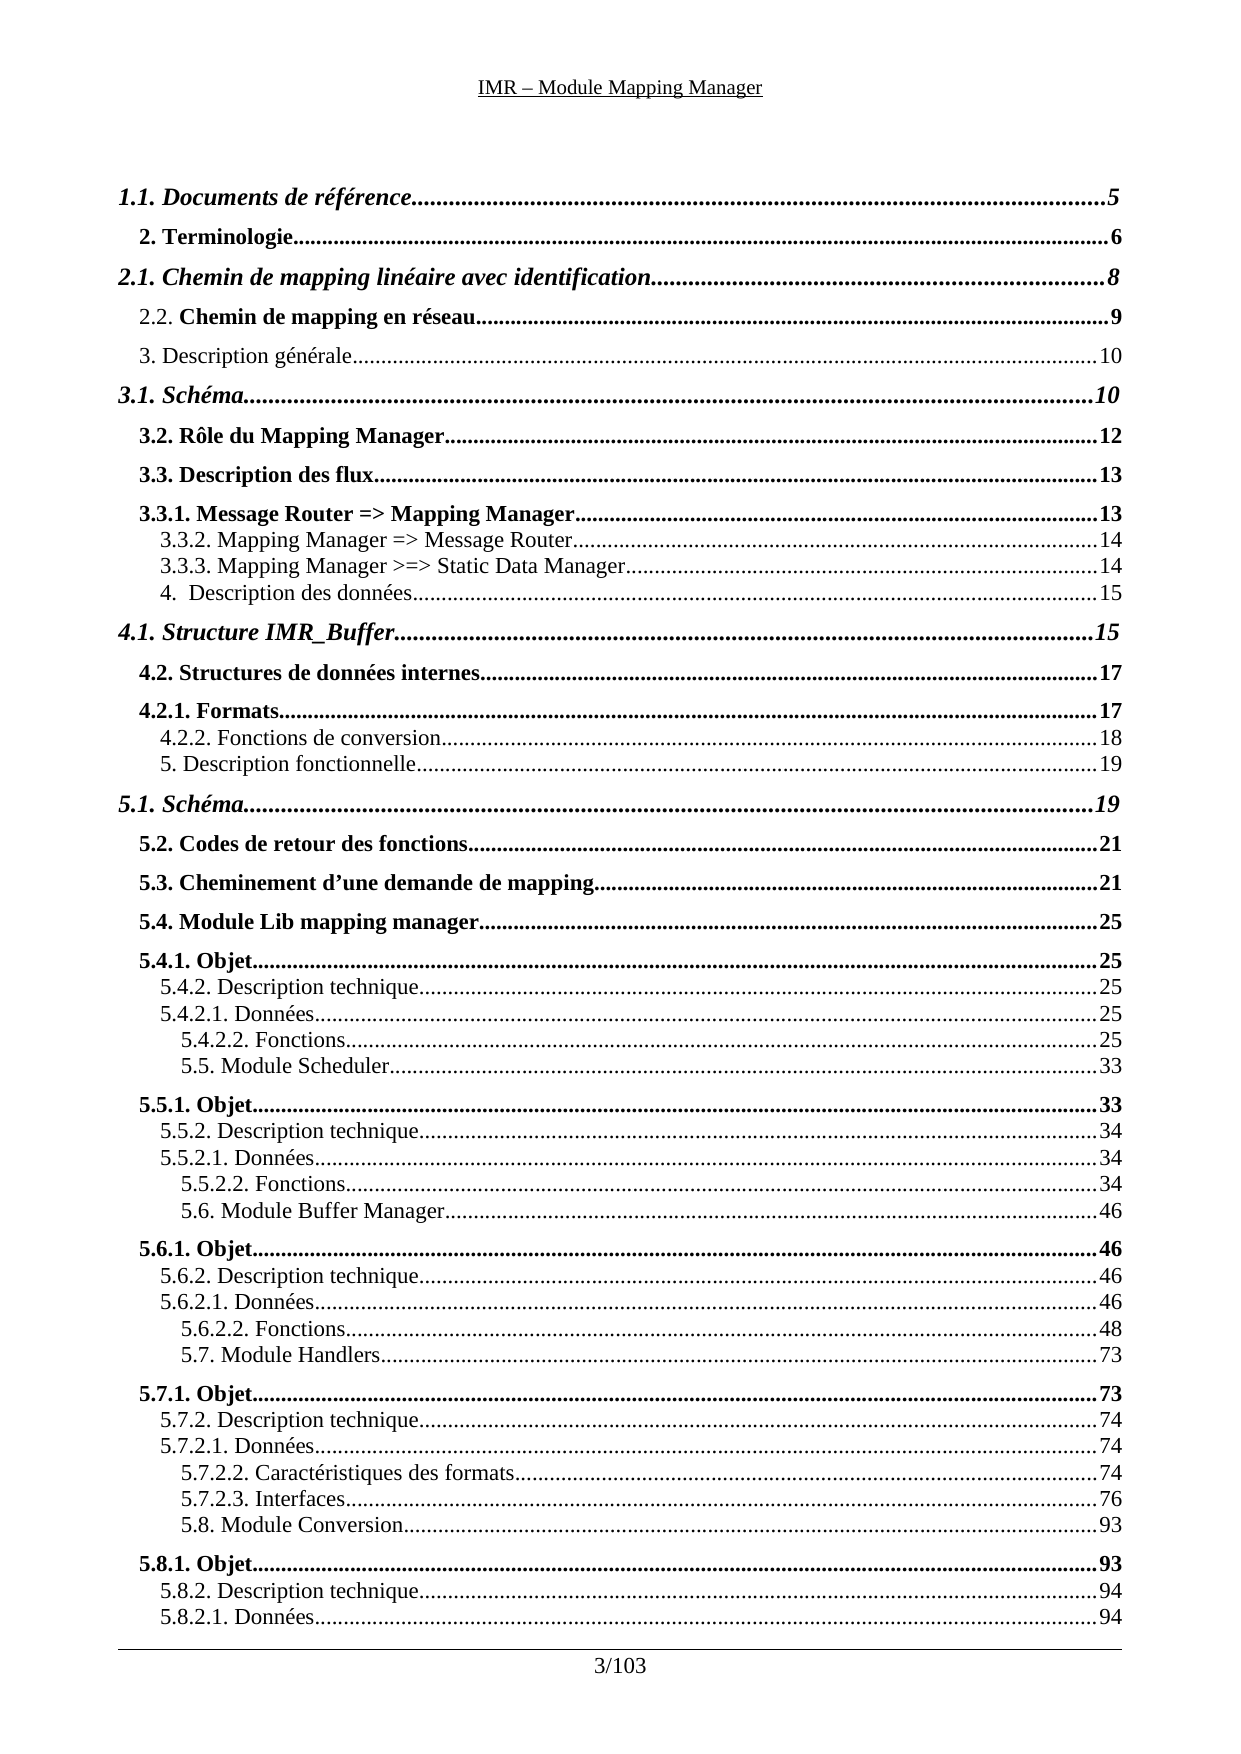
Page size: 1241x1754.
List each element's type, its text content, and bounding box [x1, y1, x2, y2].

text 5.7.2.2. Caractéristiques des formats 74 [181, 1459, 1122, 1485]
text 5.4. Module Lib mapping manager 25 [139, 908, 1122, 934]
text 5.5.2.1. Données 34 [160, 1144, 1122, 1170]
text 4. Description des données 15 [160, 579, 1122, 605]
text 5.5. Module Scheduler 33 [181, 1052, 1122, 1079]
text 5.4.2. Description technique 25 [160, 973, 1122, 1000]
text 5. Description fonctionnelle 19 [160, 750, 1122, 777]
text 3. Description générale 10 [139, 342, 1122, 368]
text 5.7. Module Handlers 73 [181, 1341, 1122, 1367]
text 3.3.2. Mapping Manager => Message Router 14 [160, 526, 1122, 552]
text 1.1. Documents de référence 5 [118, 182, 1122, 210]
text 5.6. Module Buffer Manager 46 [181, 1197, 1122, 1223]
text 5.6.2. Description technique 46 [160, 1262, 1122, 1288]
text 5.7.2.1. Données 74 [160, 1432, 1122, 1459]
text 5.1. Schéma 19 [118, 789, 1122, 818]
text 5.4.1. Objet 25 [139, 947, 1122, 973]
text 5.6.1. Objet 46 [139, 1236, 1122, 1262]
text 4.2.2. Fonctions de conversion 18 [160, 724, 1122, 750]
text 4.2.1. Formats 17 [139, 698, 1122, 724]
text 5.6.2.2. Fonctions 48 [181, 1314, 1122, 1341]
text 5.5.1. Objet 33 [139, 1091, 1122, 1118]
text 3.1. Schéma 10 [118, 381, 1122, 409]
text 4.2. Structures de données internes 17 [139, 659, 1122, 685]
text 5.3. Cheminement d’une demande de mapping 21 [139, 869, 1122, 896]
text 5.5.2. Description technique 34 [160, 1118, 1122, 1144]
text 5.7.1. Objet 73 [139, 1380, 1122, 1406]
text 3.3.3. Mapping Manager >=> Static Data Manager 14 [160, 552, 1122, 579]
text 3.2. Rôle du Mapping Manager 12 [139, 422, 1122, 448]
text 5.8.2. Description technique 94 [160, 1577, 1122, 1603]
text 3.3.1. Message Router => Mapping Manager 13 [139, 499, 1122, 526]
text 5.8.2.1. Données 94 [160, 1603, 1122, 1629]
text 5.8.1. Objet 93 [139, 1550, 1122, 1577]
text 5.4.2.1. Données 25 [160, 1000, 1122, 1026]
text 3.3. Description des flux 13 [139, 461, 1122, 487]
text 2.1. Chemin de mapping linéaire avec identification 8 [118, 262, 1122, 290]
text 5.7.2. Description technique 74 [160, 1406, 1122, 1432]
text 5.5.2.2. Fonctions 34 [181, 1170, 1122, 1197]
text 5.7.2.3. Interfaces 76 [181, 1485, 1122, 1512]
text 2. Terminologie 6 [139, 223, 1122, 249]
text 2.2. Chemin de mapping en réseau 9 [139, 303, 1122, 329]
text 5.6.2.1. Données 46 [160, 1288, 1122, 1314]
text 5.2. Codes de retour des fonctions 21 [139, 830, 1122, 857]
text 5.4.2.2. Fonctions 25 [181, 1026, 1122, 1052]
text 5.8. Module Conversion 93 [181, 1512, 1122, 1538]
text 4.1. Structure IMR_Buffer 15 [118, 617, 1122, 646]
